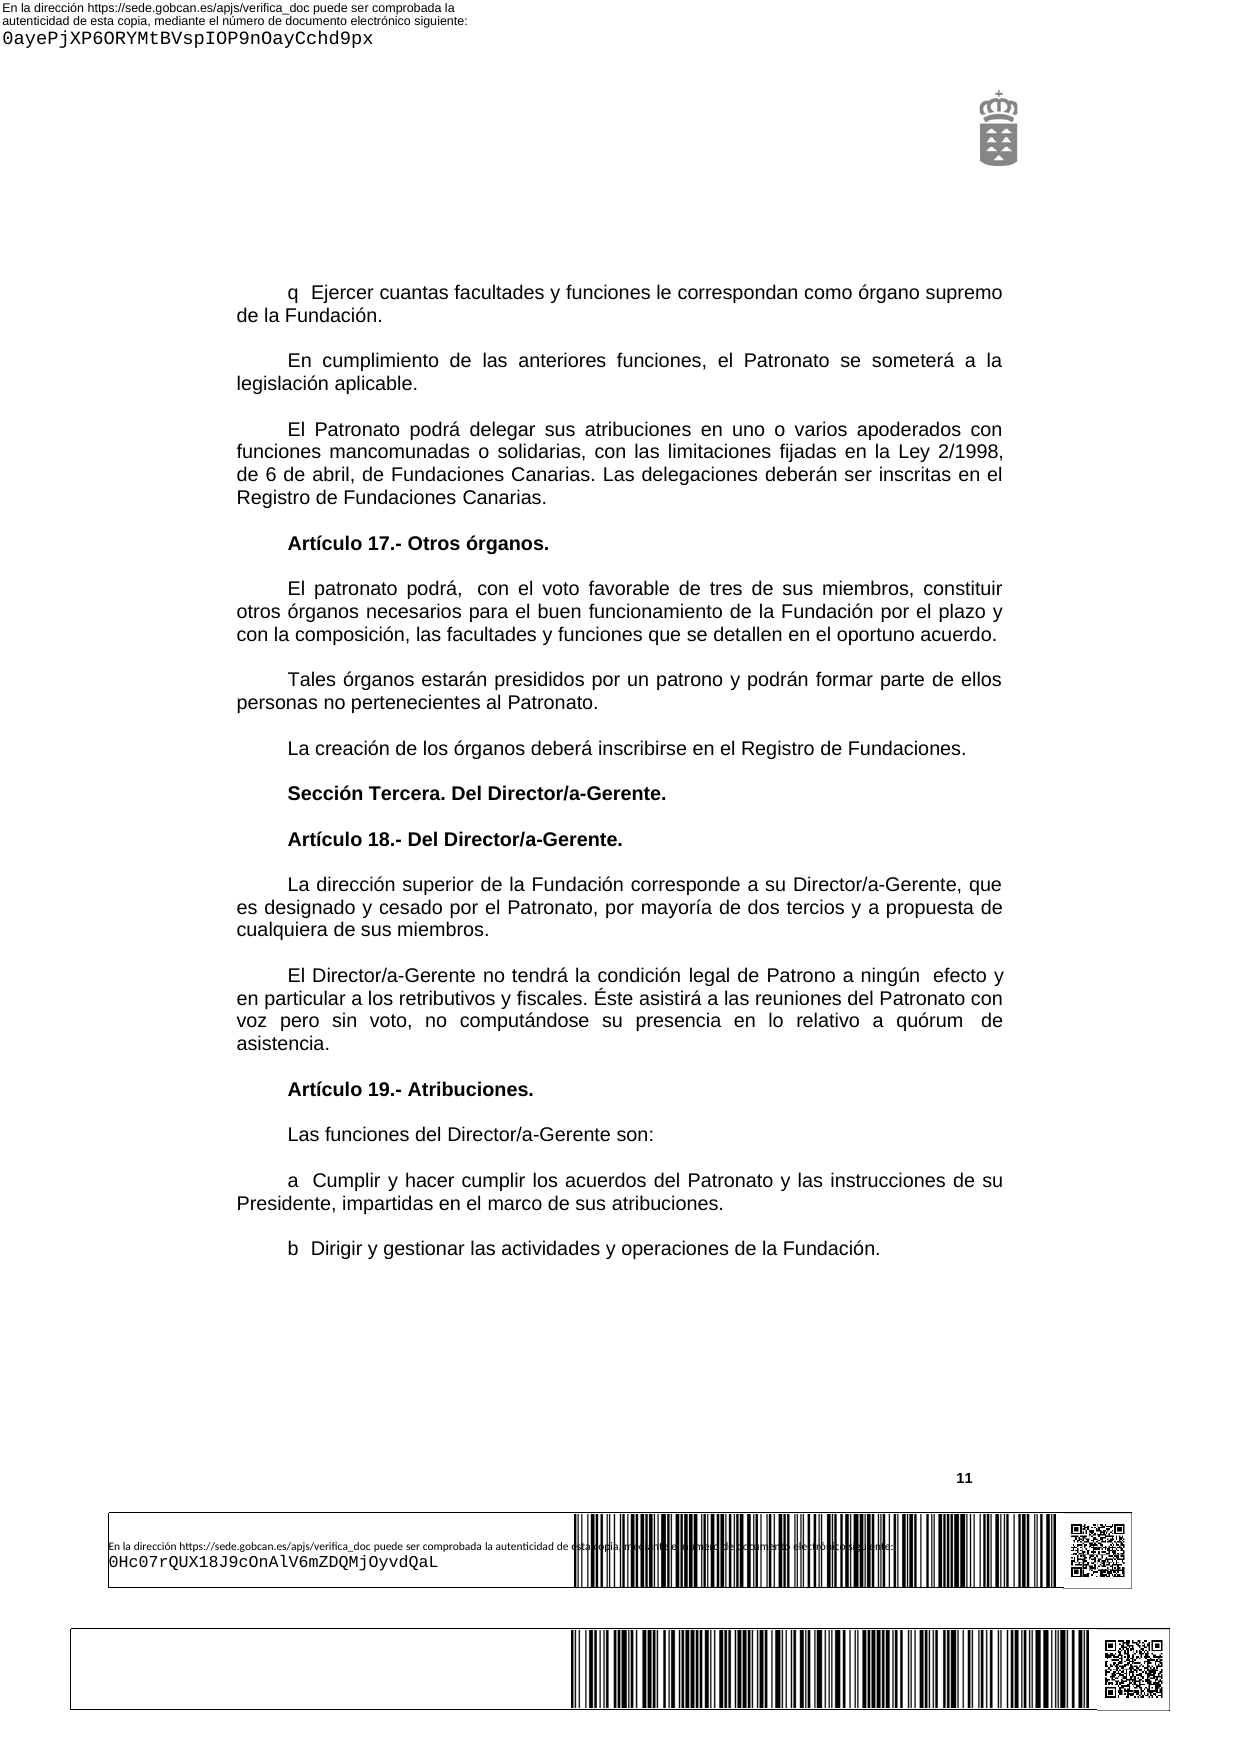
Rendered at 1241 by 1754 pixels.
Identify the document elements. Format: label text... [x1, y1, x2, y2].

subtitle Artículo 17.- Otros órganos. [287, 531, 1203, 554]
subtitle Sección Tercera. Del Director/a-Gerente. Artículo 18.- Del Director/a-Gerente. [287, 782, 670, 850]
picture [571, 1630, 1089, 1708]
list Dirigir y gestionar las actividades y operaciones de la Fundación. [287, 1237, 1203, 1260]
list Ejercer cuantas facultades y funciones le correspondan como órgano supremo de la Fundación. [236, 281, 1004, 326]
subtitle Artículo 19.- Atribuciones. [287, 1078, 1203, 1100]
text En cumplimiento de las anteriores funciones, el Patronato se someterá a la legislación aplicable. [236, 349, 1003, 395]
picture [979, 90, 1018, 166]
text Tales órganos estarán presididos por un patrono y podrán formar parte de ellos personas no pertenecientes al Patronato. [236, 668, 1003, 713]
text 11 [58, 1470, 972, 1487]
text La creación de los órganos deberá inscribirse en el Registro de Fundaciones. [287, 737, 1203, 759]
text Las funciones del Director/a-Gerente son: [287, 1123, 1203, 1146]
picture [1097, 1628, 1170, 1711]
text El Director/a-Gerente no tendrá la condición legal de Patrono a ningún efecto y en particular a los retributivos y fiscales. Éste asistirá a las reuniones del Patronato con voz pero sin voto, no computándose su presencia en lo relativo a quórum de asistencia. [236, 964, 1004, 1055]
text La dirección superior de la Fundación corresponde a su Director/a-Gerente, que es designado y cesado por el Patronato, por mayoría de dos tercios y a propuesta de cualquiera de sus miembros. [236, 873, 1004, 941]
picture [574, 1514, 1056, 1587]
list Cumplir y hacer cumplir los acuerdos del Patronato y las instrucciones de su Presidente, impartidas en el marco de sus atribuciones. [236, 1169, 1004, 1214]
text El Patronato podrá delegar sus atribuciones en uno o varios apoderados con funciones mancomunadas o solidarias, con las limitaciones fijadas en la Ley 2/1998, de 6 de abril, de Fundaciones Canarias. Las delegaciones deberán ser inscritas en el Registro de Fundaciones Canarias. [236, 418, 1004, 508]
text El patronato podrá, con el voto favorable de tres de sus miembros, constituir otros órganos necesarios para el buen funcionamiento de la Fundación por el plazo y con la composición, las facultades y funciones que se detallen en el oportuno acuerdo. [236, 577, 1004, 645]
picture [1063, 1512, 1132, 1589]
